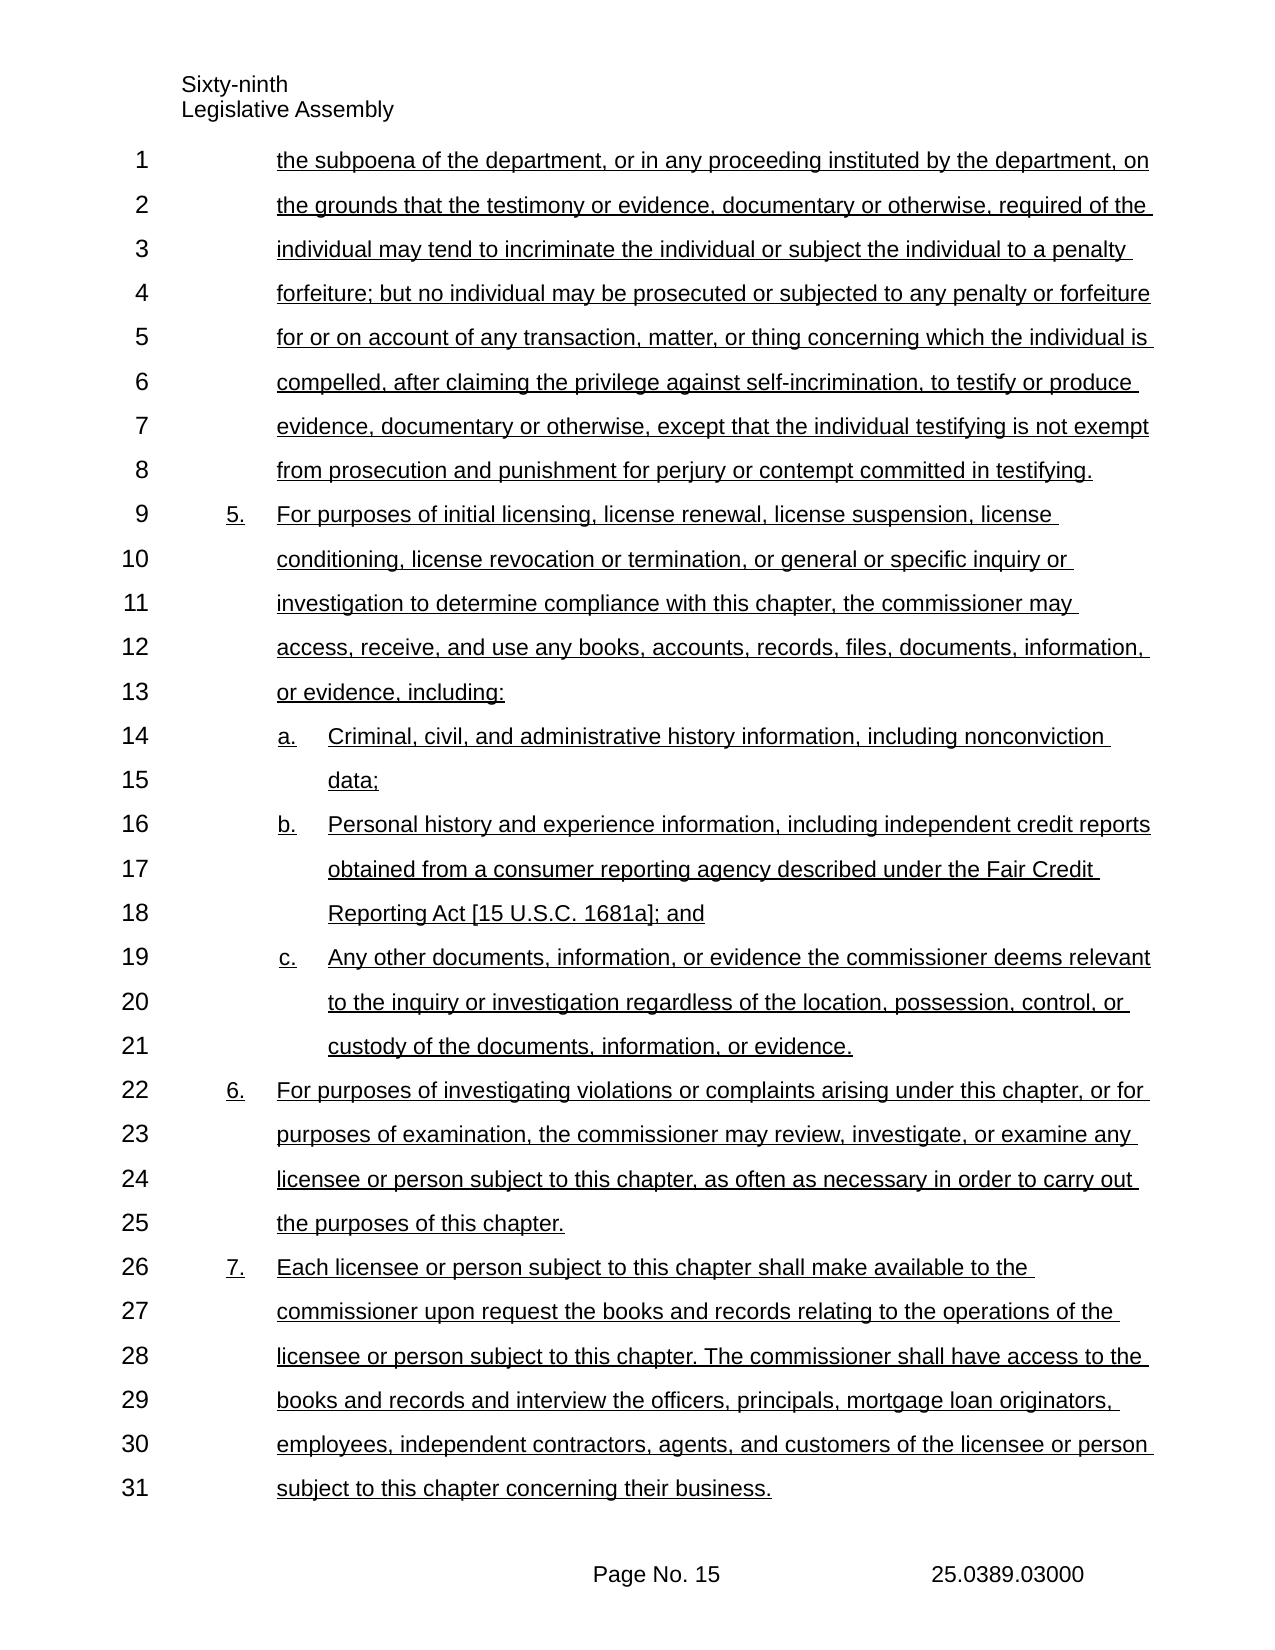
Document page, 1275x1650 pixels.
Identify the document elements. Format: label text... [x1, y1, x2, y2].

text 6. For purposes of investigating violations or complaints arising under this chapter, or for purposes of examination, the commissioner may review, investigate, or examine any licensee or person subject to this chapter, as often as necessary in order to carry out the purposes of this chapter. [181, 1063, 1154, 1240]
text the subpoena of the department, or in any proceeding instituted by the department, on the grounds that the testimony or evidence, documentary or otherwise, required of the individual may tend to incriminate the individual or subject the individual to a penalty forfeiture; but no individual may be prosecuted or subjected to any penalty or forfeiture for or on account of any transaction, matter, or thing concerning which the individual is compelled, after claiming the privilege against self-incrimination, to testify or produce evidence, documentary or otherwise, except that the individual testifying is not exempt from prosecution and punishment for perjury or contempt committed in testifying. [181, 133, 1154, 487]
text 7. Each licensee or person subject to this chapter shall make available to the commissioner upon request the books and records relating to the operations of the licensee or person subject to this chapter. The commissioner shall have access to the books and records and interview the officers, principals, mortgage loan originators, employees, independent contractors, agents, and customers of the licensee or person subject to this chapter concerning their business. [181, 1240, 1154, 1506]
text b. Personal history and experience information, including independent credit reports obtained from a consumer reporting agency described under the Fair Credit Reporting Act [15 U.S.C. 1681a]; and [181, 797, 1154, 930]
text 5. For purposes of initial licensing, license renewal, license suspension, license conditioning, license revocation or termination, or general or specific inquiry or investigation to determine compliance with this chapter, the commissioner may access, receive, and use any books, accounts, records, files, documents, information, or evidence, including: [181, 487, 1154, 709]
text c. Any other documents, information, or evidence the commissioner deems relevant to the inquiry or investigation regardless of the location, possession, control, or custody of the documents, information, or evidence. [181, 930, 1154, 1063]
text a. Criminal, civil, and administrative history information, including nonconviction data; [181, 709, 1154, 797]
